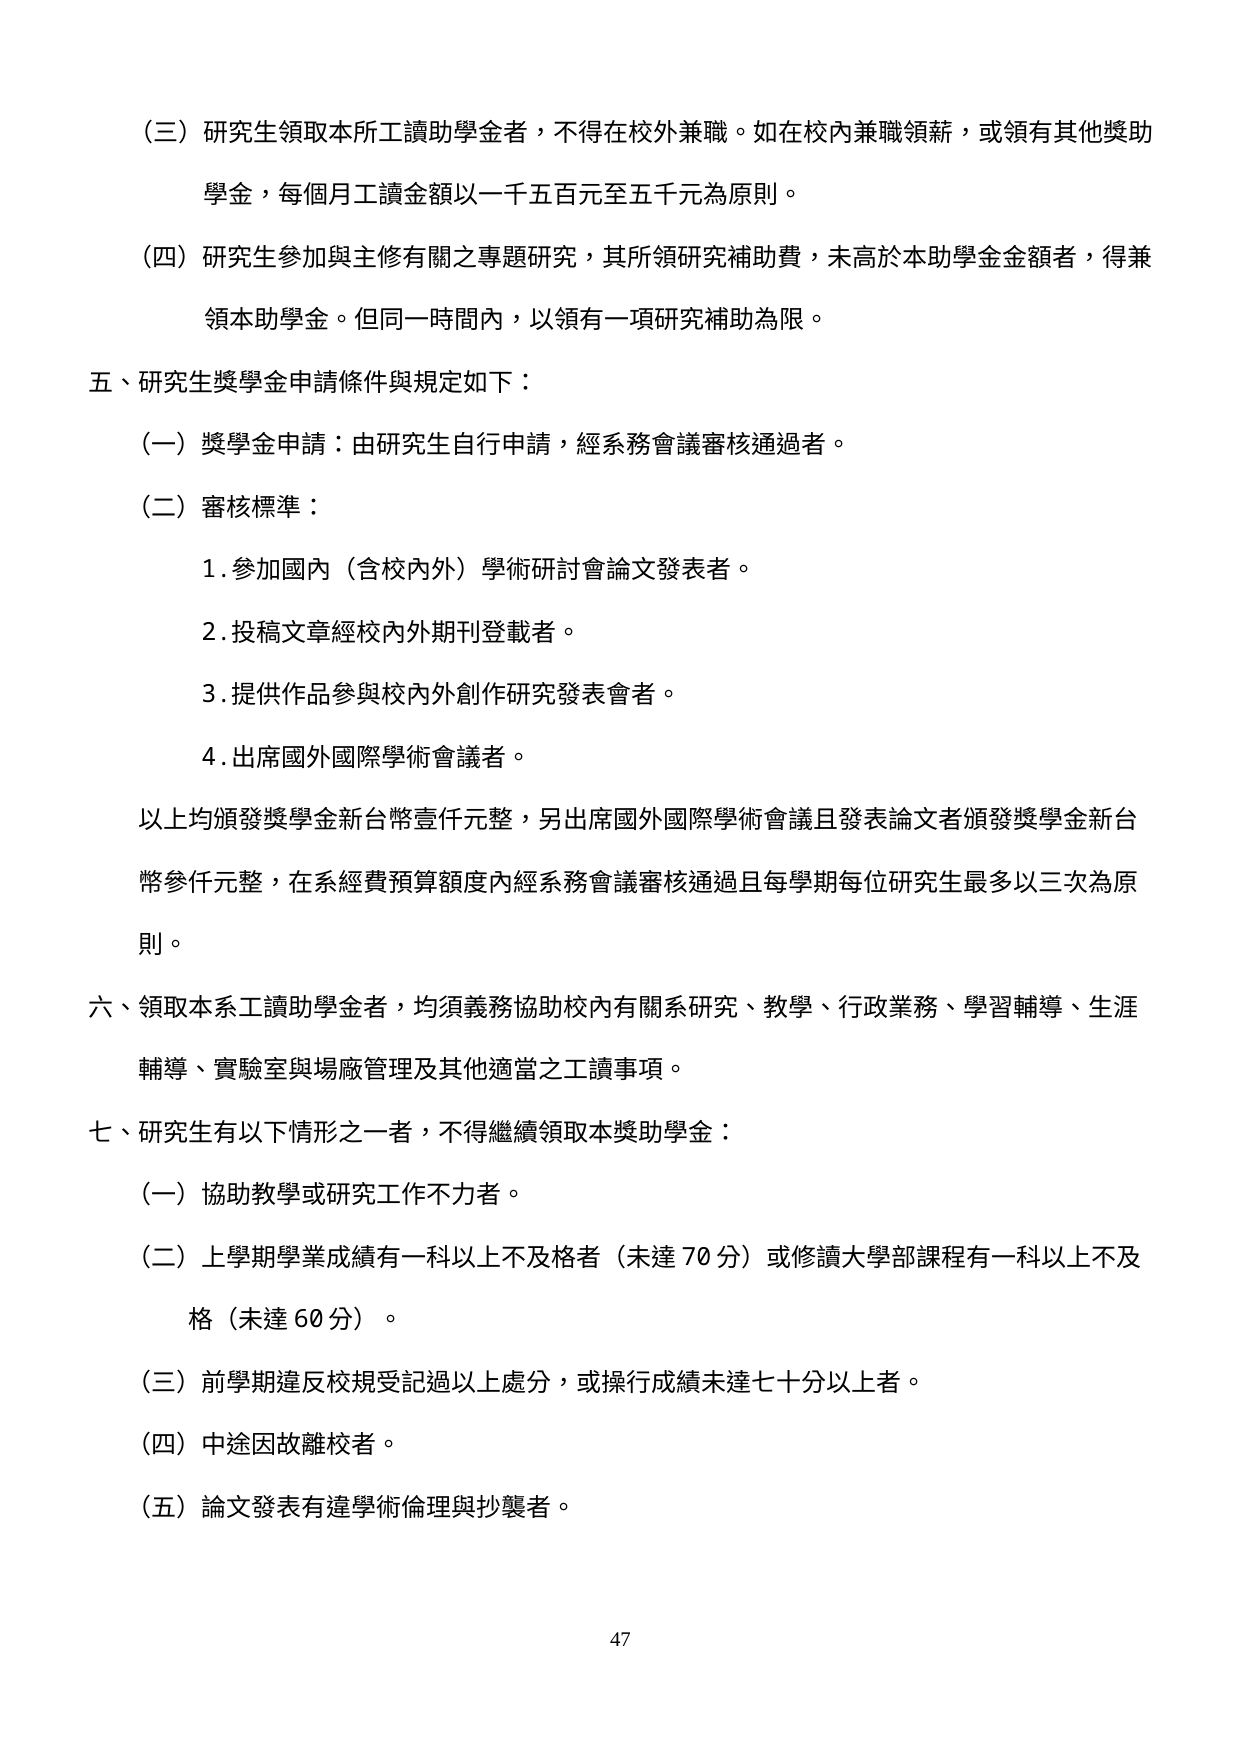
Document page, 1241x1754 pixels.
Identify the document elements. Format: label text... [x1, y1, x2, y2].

text 2.投稿文章經校內外期刊登載者。 [139, 589, 1162, 651]
text （一）獎學金申請：由研究生自行申請，經系務會議審核通過者。 [89, 401, 1162, 464]
text （四）研究生參加與主修有關之專題研究，其所領研究補助費，未高於本助學金金額者，得兼領本助學金。但同一時間內，以領有一項研究補助為限。 [128, 214, 1162, 339]
text （二）上學期學業成績有一科以上不及格者（未達70分）或修讀大學部課程有一科以上不及格（未達60分）。 [126, 1214, 1162, 1339]
text 3.提供作品參與校內外創作研究發表會者。 [139, 651, 1162, 714]
text （二）審核標準： [89, 464, 1162, 526]
text 六、領取本系工讀助學金者，均須義務協助校內有關系研究、教學、行政業務、學習輔導、生涯輔導、實驗室與場廠管理及其他適當之工讀事項。 [89, 964, 1162, 1089]
text 1.參加國內（含校內外）學術研討會論文發表者。 [139, 526, 1162, 589]
text （三）研究生領取本所工讀助學金者，不得在校外兼職。如在校內兼職領薪，或領有其他獎助學金，每個月工讀金額以一千五百元至五千元為原則。 [129, 89, 1162, 214]
text （三）前學期違反校規受記過以上處分，或操行成績未達七十分以上者。 [89, 1339, 1162, 1401]
text 4.出席國外國際學術會議者。 [139, 714, 1162, 776]
text （五）論文發表有違學術倫理與抄襲者。 [89, 1464, 1162, 1526]
text 以上均頒發獎學金新台幣壹仟元整，另出席國外國際學術會議且發表論文者頒發獎學金新台幣參仟元整，在系經費預算額度內經系務會議審核通過且每學期每位研究生最多以三次為原則。 [139, 776, 1162, 964]
text 七、研究生有以下情形之一者，不得繼續領取本獎助學金： [89, 1089, 1162, 1151]
text （四）中途因故離校者。 [89, 1401, 1162, 1464]
text （一）協助教學或研究工作不力者。 [89, 1151, 1162, 1214]
text 五、研究生獎學金申請條件與規定如下： [89, 339, 1162, 401]
